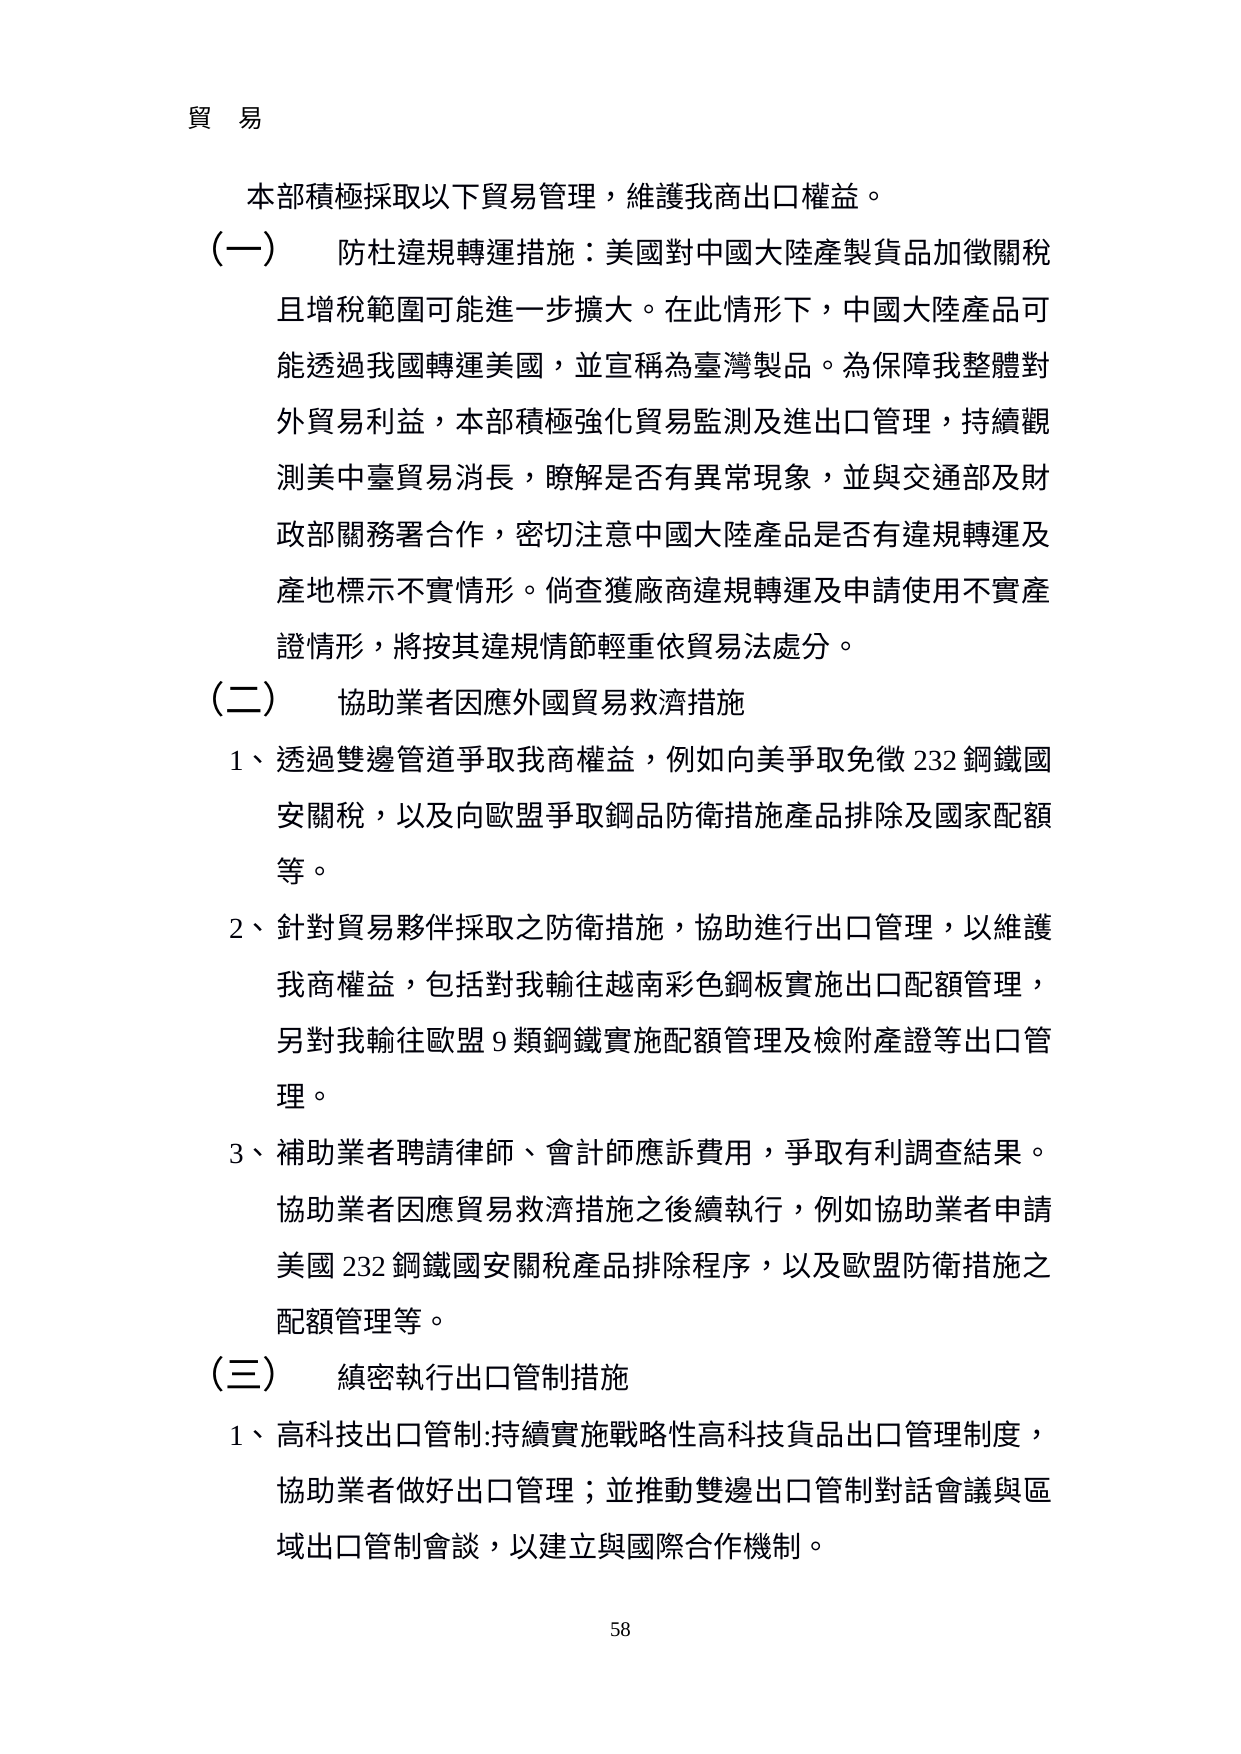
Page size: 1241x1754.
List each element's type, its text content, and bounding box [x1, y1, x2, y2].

list 協助業者因應外國貿易救濟措施 [187, 669, 1053, 725]
list 防杜違規轉運措施：美國對中國大陸產製貨品加徵關稅，且增稅範圍可能進一步擴大。在此情形下，中國大陸產品可能透過我國轉運美國，並宣稱為臺灣製品。為保障我整體對外貿易利益，本部積極強化貿易監測及進出口管理，持續觀測美中臺貿易消長，瞭解是否有異常現象，並與交通部及財政部關務署合作，密切注意中國大陸產品是否有違規轉運及產地標示不實情形。倘查獲廠商違規轉運及申請使用不實產證情形，將按其違規情節輕重依貿易法處分。 [187, 219, 1053, 669]
list 補助業者聘請律師、會計師應訴費用，爭取有利調查結果。協助業者因應貿易救濟措施之後續執行，例如協助業者申請美國232鋼鐵國安關稅產品排除程序，以及歐盟防衛措施之配額管理等。 [229, 1119, 1053, 1344]
list 針對貿易夥伴採取之防衛措施，協助進行出口管理，以維護我商權益，包括對我輸往越南彩色鋼板實施出口配額管理，另對我輸往歐盟9類鋼鐵實施配額管理及檢附產證等出口管理。 [229, 894, 1053, 1119]
list 縝密執行出口管制措施 [187, 1344, 1053, 1400]
list 透過雙邊管道爭取我商權益，例如向美爭取免徵232鋼鐵國安關稅，以及向歐盟爭取鋼品防衛措施產品排除及國家配額等。 [229, 725, 1053, 894]
list 高科技出口管制:持續實施戰略性高科技貨品出口管理制度，協助業者做好出口管理；並推動雙邊出口管制對話會議與區域出口管制會談，以建立與國際合作機制。 [229, 1400, 1053, 1569]
text WTO於107年12月發布消息，在過去1年間，WTO成員國實施的貿易限制措施所涉及的貿易額達5,883億美元，顯示保護主義抬頭，該期間限制措施覆蓋貿易額較106年同期增加達7倍之多，其中約63%屬貿易救濟措施，主要部門為鋼鐵。為此，本部積極採取以下貿易管理，維護我商出口權益。 [247, 162, 1053, 219]
